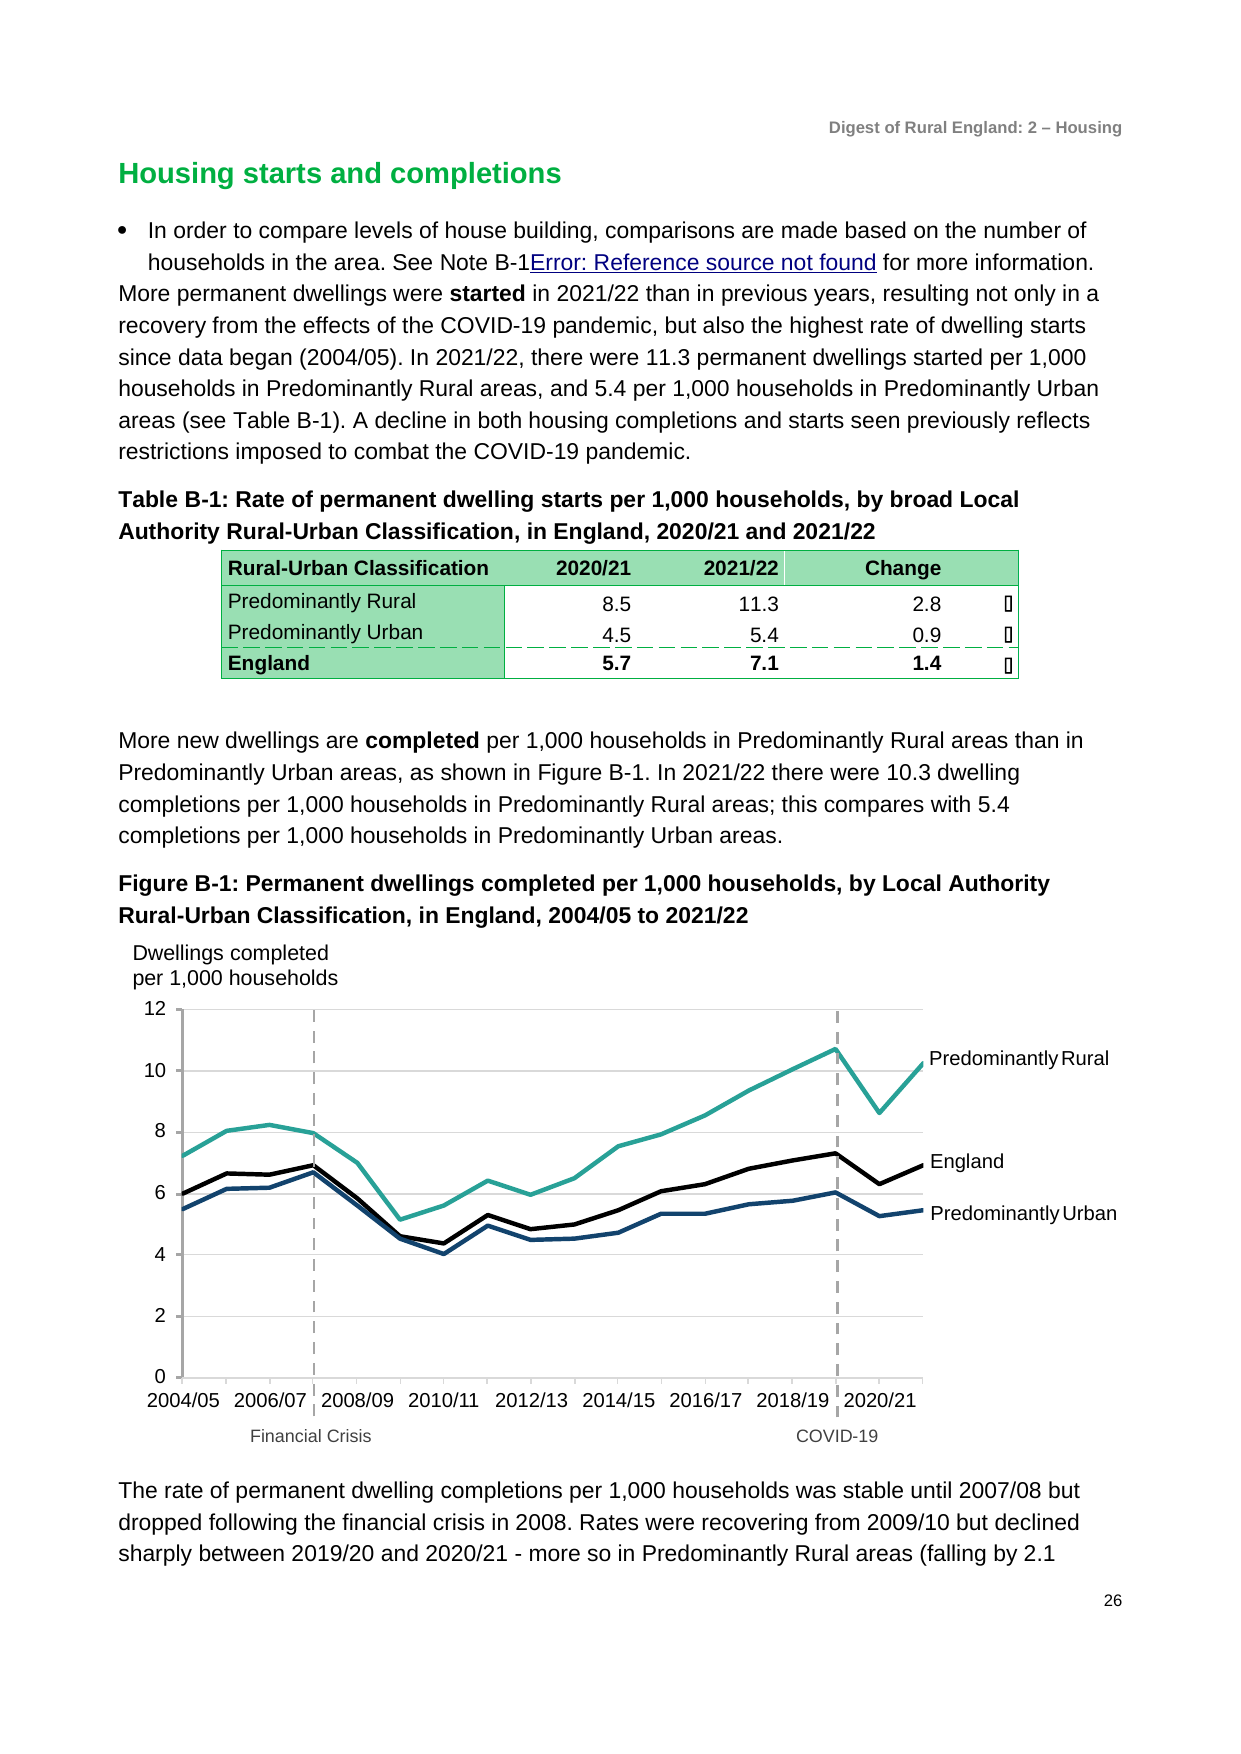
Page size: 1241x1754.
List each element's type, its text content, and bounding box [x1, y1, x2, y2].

list In order to compare levels of house building, comparisons are made based on the number of households in the area. See Note B-1 for more information. [118, 217, 1122, 275]
text More new dwellings are completed per 1,000 households in Predominantly Rural areas than in Predominantly Urban areas, as shown in Figure B‑1. In 2021/22 there were 10.3 dwelling completions per 1,000 households in Predominantly Rural areas; this compares with 5.4 completions per 1,000 households in Predominantly Urban areas. [118, 727, 1122, 848]
table_cell  [947, 586, 1018, 616]
text More permanent dwellings were started in 2021/22 than in previous years, resulting not only in a recovery from the effects of the COVID-19 pandemic, but also the highest rate of dwelling starts since data began (2004/05). In 2021/22, there were 11.3 permanent dwellings started per 1,000 households in Predominantly Rural areas, and 5.4 per 1,000 households in Predominantly Urban areas (see Table B‑1). A decline in both housing completions and starts seen previously reflects restrictions imposed to combat the COVID-19 pandemic. [118, 280, 1122, 464]
table_header 2021/22 [637, 551, 784, 585]
table_cell Predominantly Rural [222, 586, 504, 616]
text The rate of permanent dwelling completions per 1,000 households was stable until 2007/08 but dropped following the financial crisis in 2008. Rates were recovering from 2009/10 but declined sharply between 2019/20 and 2020/21 - more so in Predominantly Rural areas (falling by 2.1 [118, 1477, 1122, 1566]
table_cell 2.8 [785, 586, 947, 616]
subtitle Housing starts and completions [118, 156, 1122, 190]
text Figure B‑1: Permanent dwellings completed per 1,000 households, by Local Authority Rural-Urban Classification, in England, 2004/05 to 2021/22 [118, 870, 1122, 928]
table_header [947, 551, 1018, 585]
table_cell Predominantly Urban [222, 616, 504, 647]
table_header Change [785, 551, 947, 585]
table_cell 8.5 [505, 586, 637, 616]
text Table B‑1: Rate of permanent dwelling starts per 1,000 households, by broad Local Authority Rural-Urban Classification, in England, 2020/21 and 2021/22 [118, 486, 1122, 544]
table_cell 5.4 [637, 616, 784, 647]
table_cell England [222, 647, 504, 678]
table_cell 11.3 [637, 586, 784, 616]
table_cell 4.5 [505, 616, 637, 647]
table_cell 7.1 [637, 647, 784, 678]
table_header Rural-Urban Classification [222, 551, 504, 585]
table_cell 5.7 [505, 647, 637, 678]
table_header 2020/21 [504, 551, 637, 585]
table_cell  [947, 647, 1018, 678]
table_cell 1.4 [785, 647, 947, 678]
table_cell  [947, 616, 1018, 647]
table_cell 0.9 [785, 616, 947, 647]
